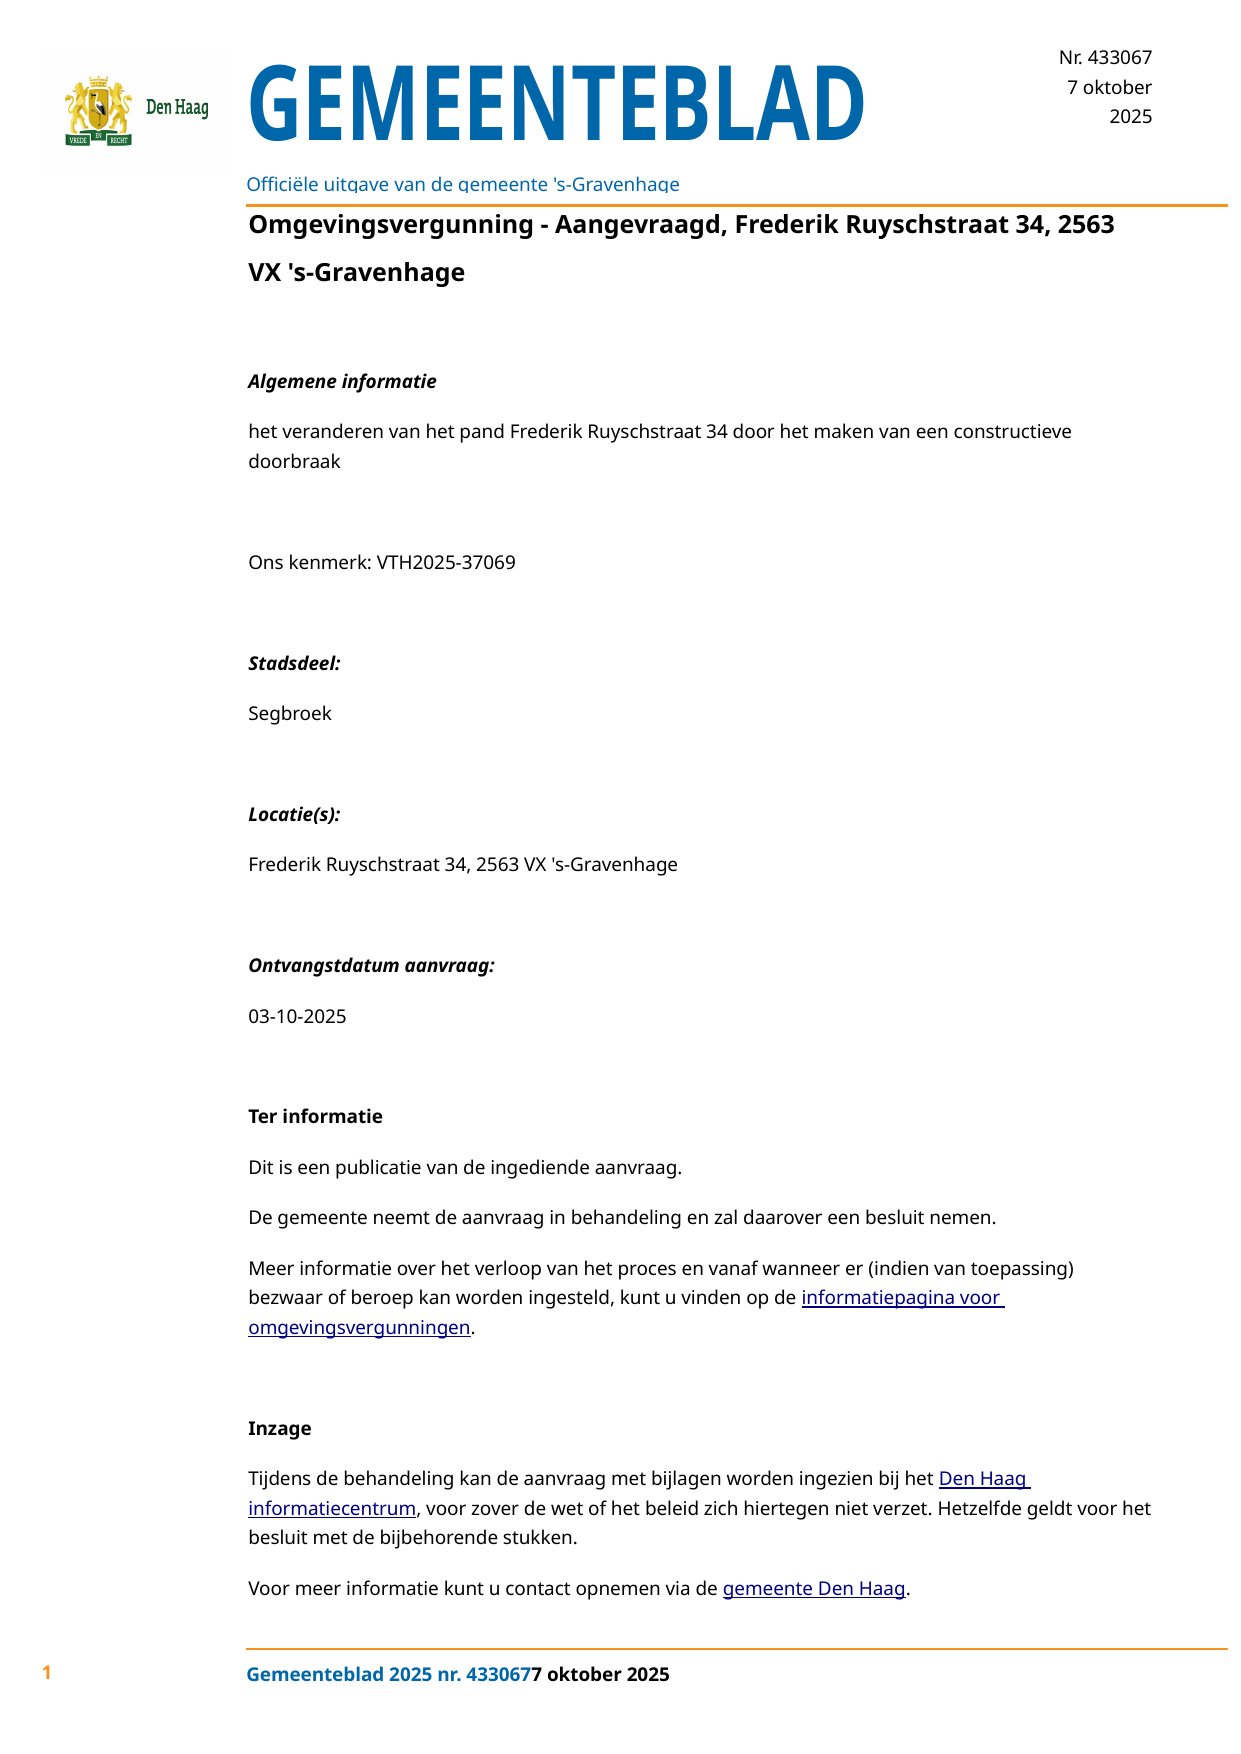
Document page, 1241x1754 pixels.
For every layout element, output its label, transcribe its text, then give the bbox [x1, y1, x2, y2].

text Ons kenmerk: VTH2025-37069 [248, 549, 1152, 575]
text Ontvangstdatum aanvraag: [248, 952, 1152, 978]
text Segbroek [248, 700, 1152, 726]
picture [41, 47, 231, 172]
text Voor meer informatie kunt u contact opnemen via de gemeente Den Haag. [248, 1575, 1152, 1601]
text Stadsdeel: [248, 650, 1152, 676]
text Locatie(s): [248, 801, 1152, 827]
text Meer informatie over het verloop van het proces en vanaf wanneer er (indien van toepassing) bezwaar of beroep kan worden ingesteld, kunt u vinden op de informatiepagina voor omgevingsvergunningen. [248, 1255, 1152, 1340]
text Dit is een publicatie van de ingediende aanvraag. [248, 1154, 1152, 1180]
text Frederik Ruyschstraat 34, 2563 VX 's-Gravenhage [248, 852, 1152, 877]
text Ter informatie [248, 1104, 1152, 1129]
text 03-10-2025 [248, 1003, 1152, 1029]
text het veranderen van het pand Frederik Ruyschstraat 34 door het maken van een constructieve doorbraak [248, 419, 1152, 474]
text Inzage [248, 1415, 1152, 1441]
text De gemeente neemt de aanvraag in behandeling en zal daarover een besluit nemen. [248, 1204, 1152, 1230]
text Omgevingsvergunning - Aangevraagd, Frederik Ruyschstraat 34, 2563 VX 's-Gravenhage [248, 207, 1152, 288]
text Algemene informatie [248, 368, 1152, 394]
text Tijdens de behandeling kan de aanvraag met bijlagen worden ingezien bij het Den Haag informatiecentrum, voor zover de wet of het beleid zich hiertegen niet verzet. Hetzelfde geldt voor het besluit met de bijbehorende stukken. [248, 1465, 1152, 1550]
